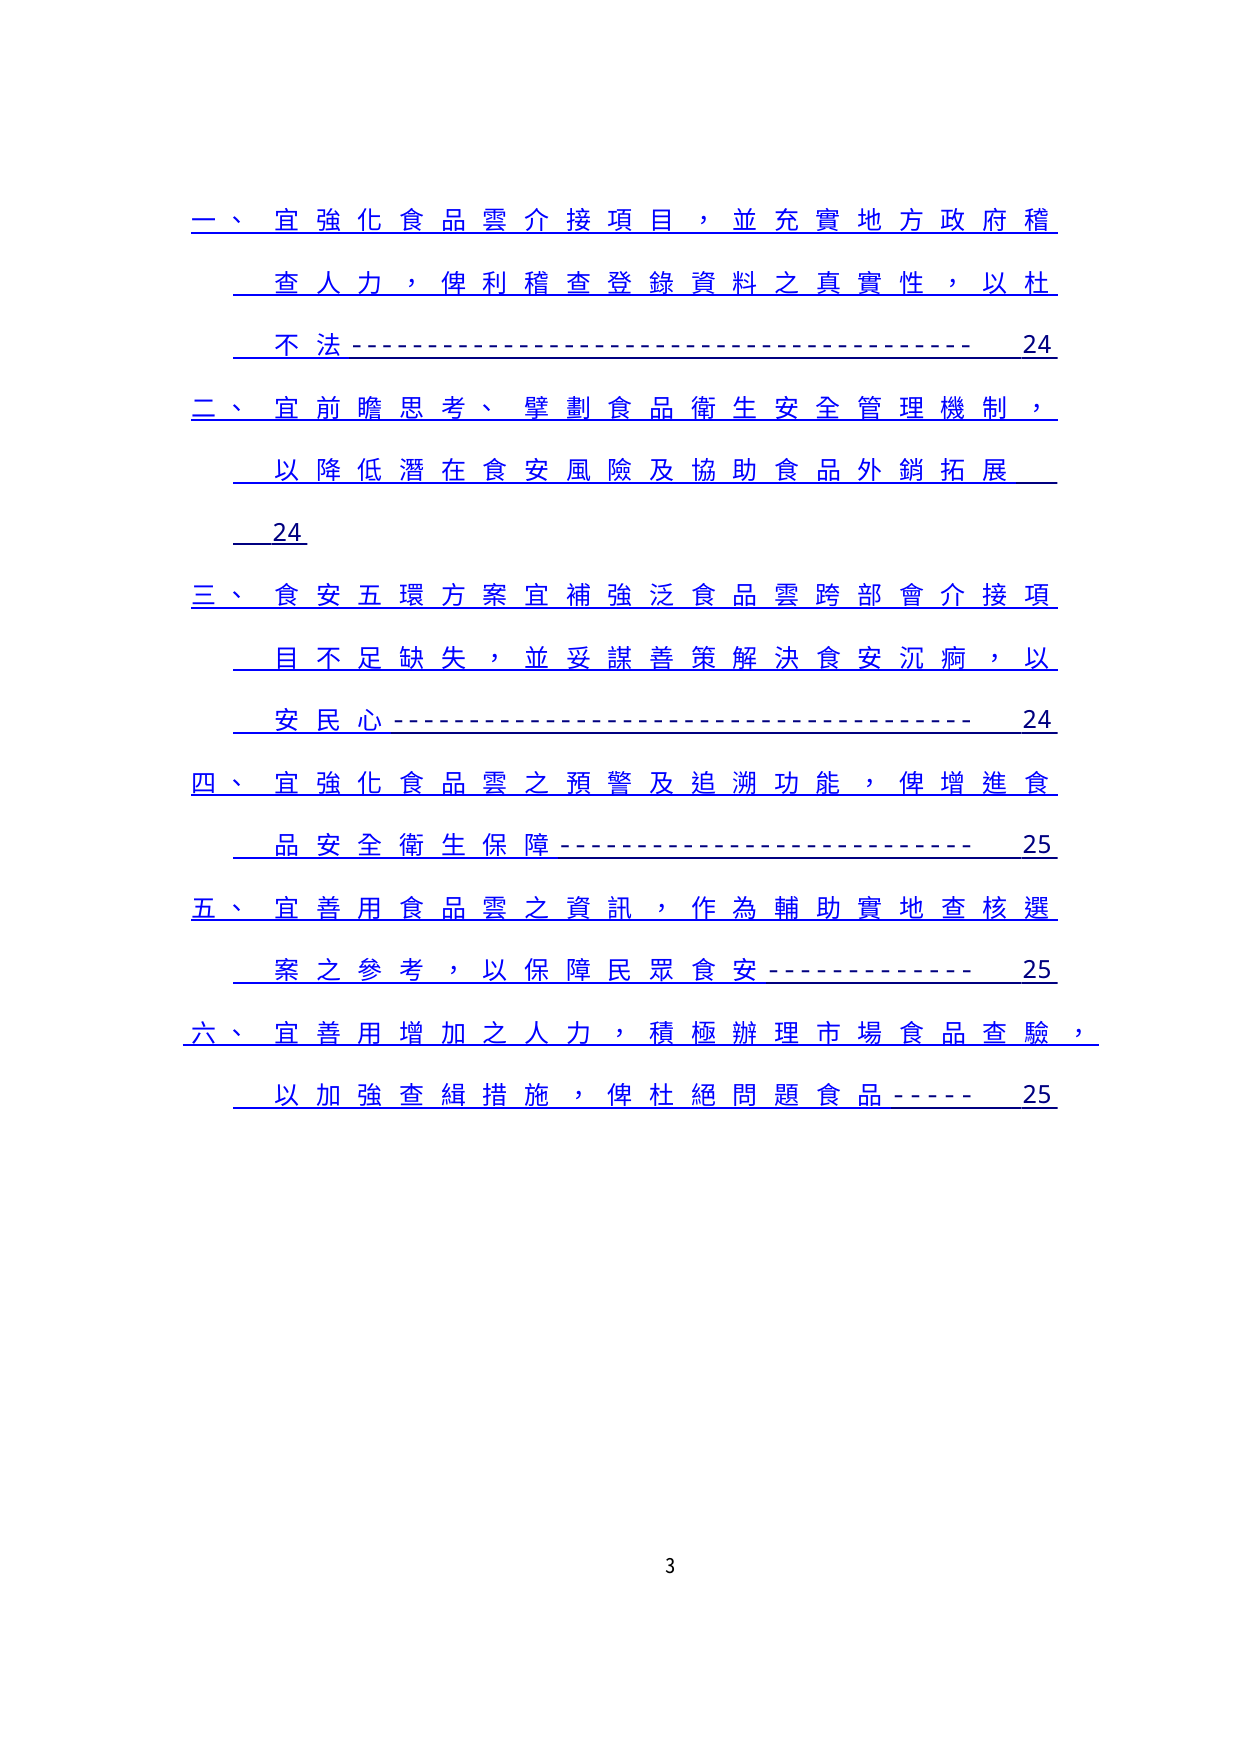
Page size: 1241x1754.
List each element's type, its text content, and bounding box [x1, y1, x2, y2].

text 一、宜強化食品雲介接項目，並充實地方政府稽查人力，俾利稽查登錄資料之真實性，以杜不法 24 [183, 177, 1058, 365]
text 五、宜善用食品雲之資訊，作為輔助實地查核選案之參考，以保障民眾食安 25 [183, 865, 1058, 990]
text 二、宜前瞻思考、擘劃食品衛生安全管理機制，以降低潛在食安風險及協助食品外銷拓展 24 [183, 365, 1058, 552]
text 六、宜善用增加之人力，積極辦理市場食品查驗，以加強查緝措施，俾杜絕問題食品 25 [183, 990, 1058, 1044]
text 四、宜強化食品雲之預警及追溯功能，俾增進食品安全衛生保障 25 [183, 740, 1058, 865]
text 三、食安五環方案宜補強泛食品雲跨部會介接項目不足缺失，並妥謀善策解決食安沉痾，以安民心 24 [183, 552, 1058, 740]
text 六、宜善用增加之人力，積極辦理市場食品查驗，以加強查緝措施，俾杜絕問題食品 25 [183, 1046, 1058, 1115]
